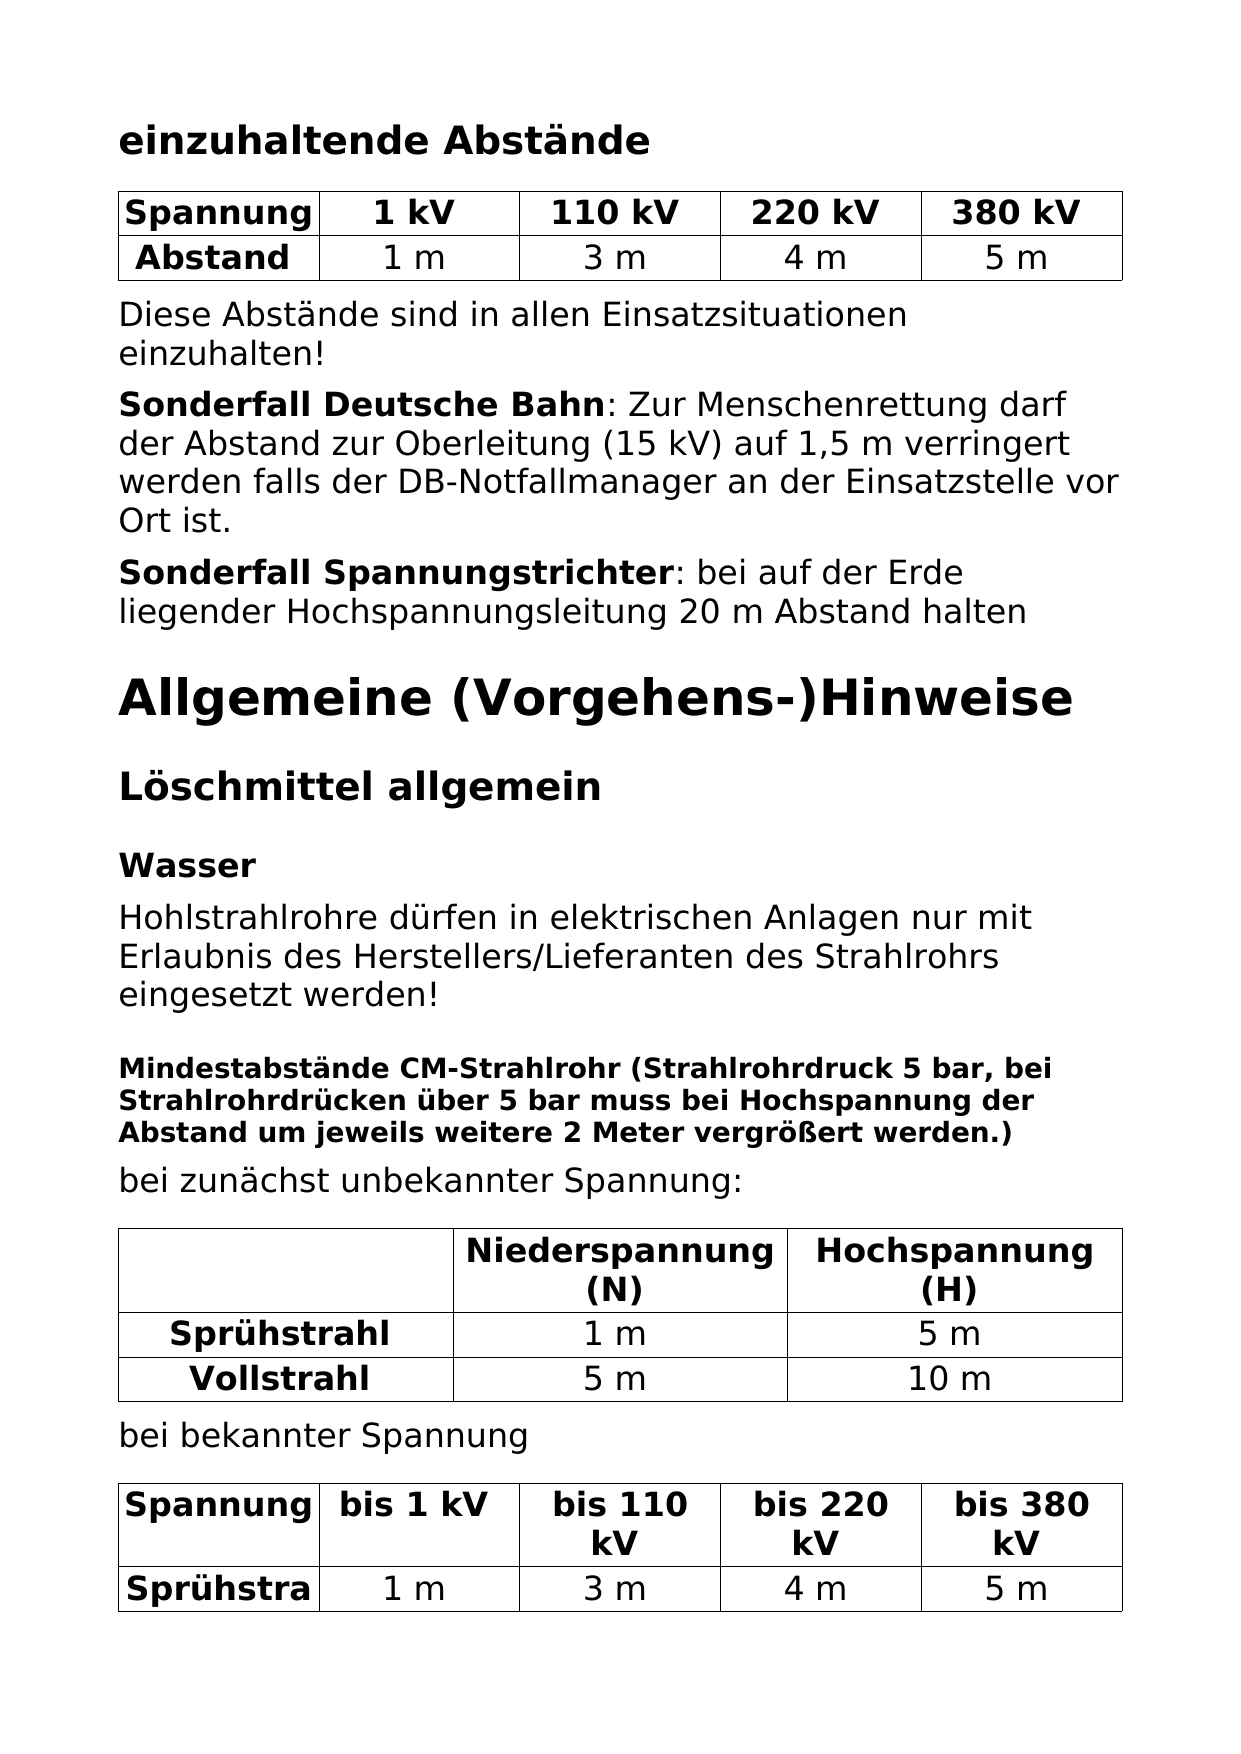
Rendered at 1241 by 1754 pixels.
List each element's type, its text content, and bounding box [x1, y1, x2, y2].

subtitle Wasser [118, 847, 1122, 886]
text Sonderfall Spannungstrichter: bei auf der Erde liegender Hochspannungsleitung 20 m Abstand halten [118, 553, 1122, 631]
table_cell Vollstrahl [119, 1358, 453, 1401]
table_cell 5 m [788, 1313, 1122, 1357]
subtitle Allgemeine (Vorgehens-)Hinweise [118, 668, 1122, 727]
table_header 1 kV [320, 192, 519, 235]
subtitle Löschmittel allgemein [118, 764, 1122, 809]
table_cell 5 m [922, 1567, 1122, 1611]
text bei bekannter Spannung [118, 1416, 1122, 1455]
subtitle Mindestabstände CM-Strahlrohr (Strahlrohrdruck 5 bar, bei Strahlrohrdrücken über 5 bar muss bei Hochspannung der Abstand um jeweils weitere 2 Meter vergrößert werden.) [118, 1052, 1122, 1149]
table_cell 3 m [520, 236, 720, 280]
table_cell Abstand [119, 236, 319, 280]
table_header bis 110 kV [520, 1484, 720, 1566]
table_cell 5 m [454, 1358, 787, 1401]
table_header 220 kV [721, 192, 921, 235]
table_header Hochspannung (H) [788, 1229, 1122, 1312]
table_cell Sprühstrahl [119, 1313, 453, 1357]
table_header Niederspannung (N) [454, 1229, 787, 1312]
table_cell 4 m [721, 236, 921, 280]
text Hohlstrahlrohre dürfen in elektrischen Anlagen nur mit Erlaubnis des Herstellers/Lieferanten des Strahlrohrs eingesetzt werden! [118, 898, 1122, 1015]
table_cell 4 m [721, 1567, 921, 1611]
table_header bis 220 kV [721, 1484, 921, 1566]
table_cell 1 m [320, 236, 519, 280]
table_header bis 1 kV [320, 1484, 519, 1566]
subtitle einzuhaltende Abstände [118, 118, 1122, 163]
text Diese Abstände sind in allen Einsatzsituationen einzuhalten! [118, 295, 1122, 373]
table_header 110 kV [520, 192, 720, 235]
table_header Spannung [119, 192, 319, 235]
table_header 380 kV [922, 192, 1122, 235]
text bei zunächst unbekannter Spannung: [118, 1162, 1122, 1201]
table_cell 5 m [922, 236, 1122, 280]
table_cell 3 m [520, 1567, 720, 1611]
table_cell 10 m [788, 1358, 1122, 1401]
table_cell 1 m [454, 1313, 787, 1357]
table_cell Sprühstra [119, 1567, 319, 1611]
table_header [119, 1229, 453, 1312]
table_header Spannung [119, 1484, 319, 1566]
table_cell 1 m [320, 1567, 519, 1611]
table_header bis 380 kV [922, 1484, 1122, 1566]
text Sonderfall Deutsche Bahn: Zur Menschenrettung darf der Abstand zur Oberleitung (15 kV) auf 1,5 m verringert werden falls der DB-Notfallmanager an der Einsatzstelle vor Ort ist. [118, 385, 1122, 541]
